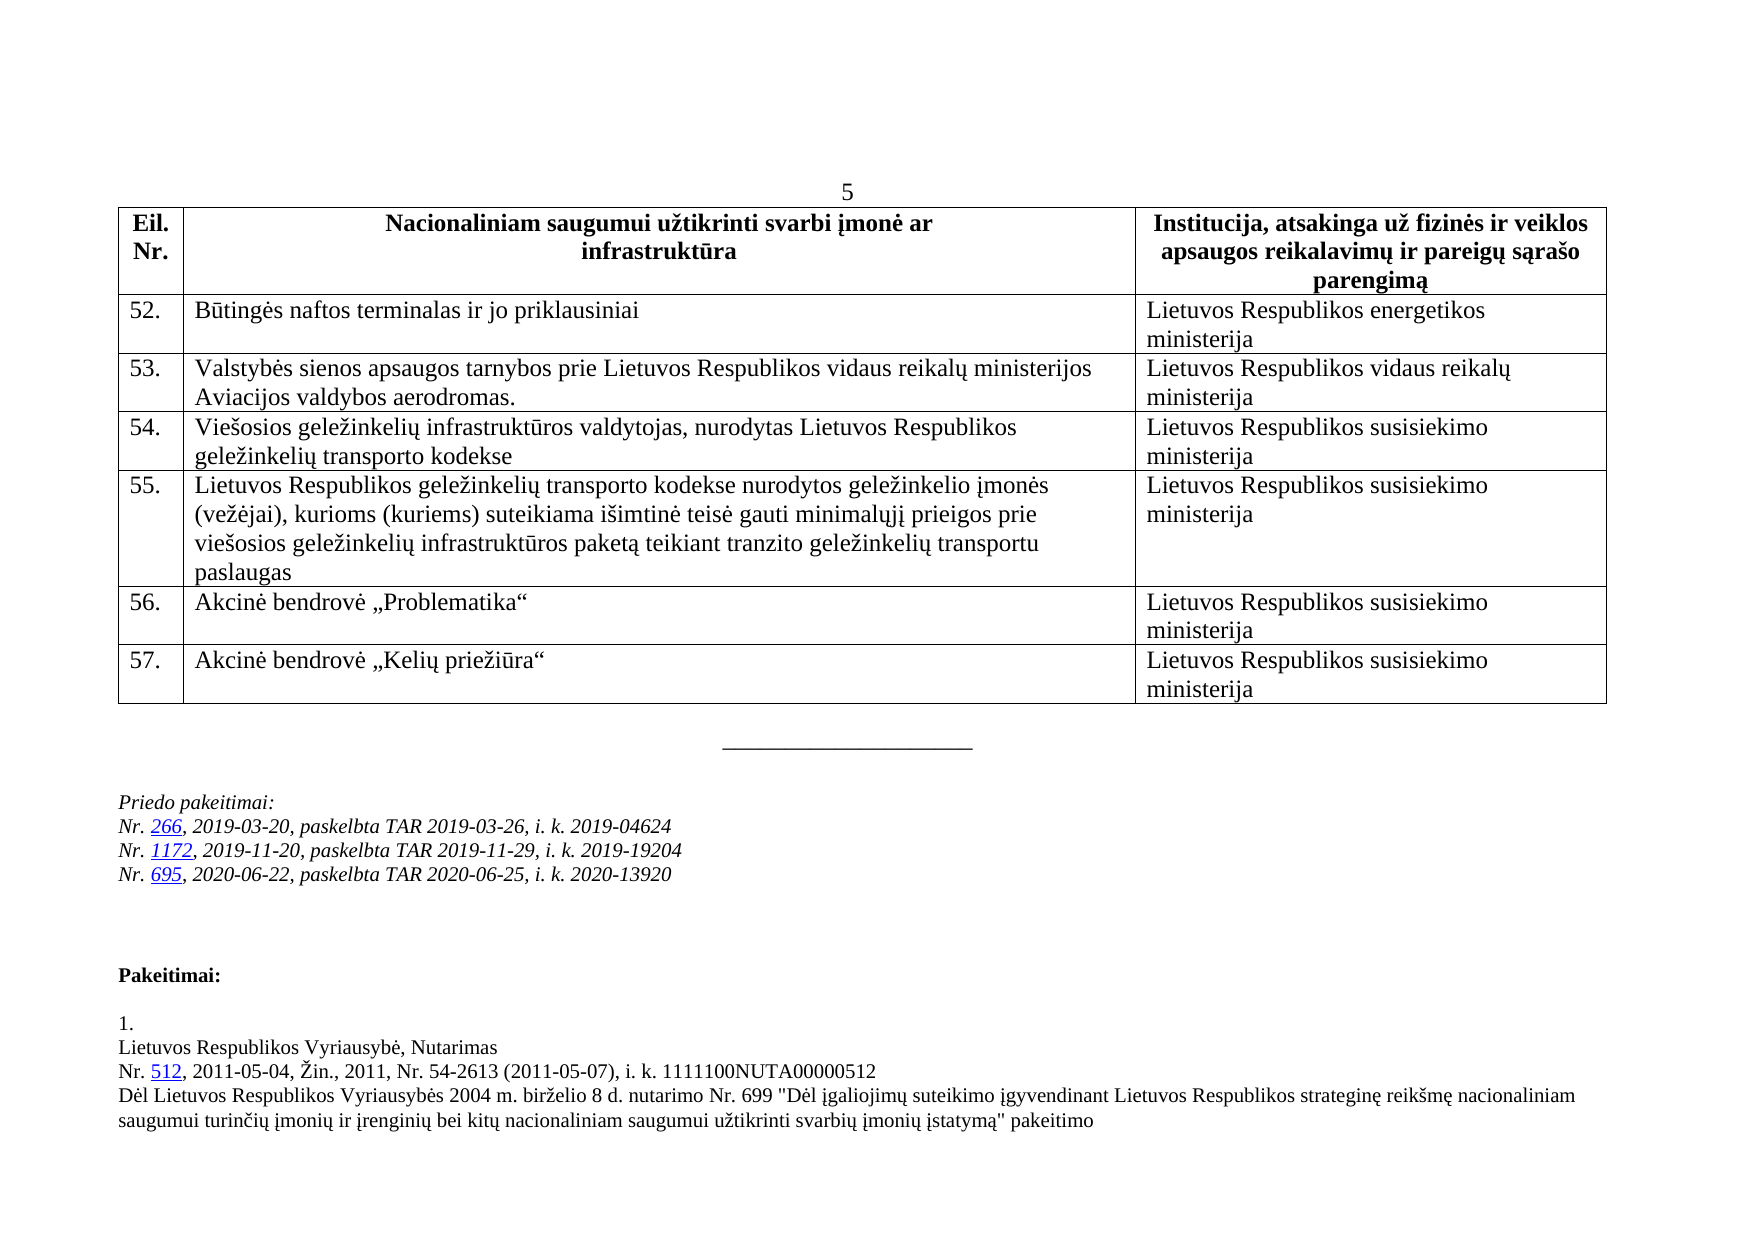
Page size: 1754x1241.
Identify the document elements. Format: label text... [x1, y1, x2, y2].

table_cell Lietuvos Respublikos energetikos ministerija [1136, 295, 1606, 352]
table_cell Būtingės naftos terminalas ir jo priklausiniai [184, 295, 1135, 352]
text Priedo pakeitimai: [118, 790, 1577, 814]
table_cell 57. [119, 645, 183, 703]
table_cell 54. [119, 412, 183, 469]
table_header Nacionaliniam saugumui užtikrinti svarbi įmonė ar infrastruktūra [184, 208, 1135, 294]
table_cell 55. [119, 471, 183, 586]
text Nr. 1172, 2019-11-20, paskelbta TAR 2019-11-29, i. k. 2019-19204 [118, 838, 1577, 862]
table_header Institucija, atsakinga už fizinės ir veiklos apsaugos reikalavimų ir pareigų sąrašo parengimą [1136, 208, 1606, 294]
table_cell Lietuvos Respublikos vidaus reikalų ministerija [1136, 354, 1606, 411]
text 1. [118, 1011, 1577, 1035]
table_header Eil. Nr. [119, 208, 183, 294]
table_cell Viešosios geležinkelių infrastruktūros valdytojas, nurodytas Lietuvos Respublikos geležinkelių transporto kodekse [184, 412, 1135, 469]
table_cell Lietuvos Respublikos susisiekimo ministerija [1136, 412, 1606, 469]
table_cell Lietuvos Respublikos susisiekimo ministerija [1136, 645, 1606, 703]
text Nr. 266, 2019-03-20, paskelbta TAR 2019-03-26, i. k. 2019-04624 [118, 814, 1577, 838]
table_cell Akcinė bendrovė „Problematika“ [184, 587, 1135, 644]
text Nr. 512, 2011-05-04, Žin., 2011, Nr. 54-2613 (2011-05-07), i. k. 1111100NUTA00000512 [118, 1059, 1577, 1083]
table_cell 52. [119, 295, 183, 352]
table_cell Akcinė bendrovė „Kelių priežiūra“ [184, 645, 1135, 703]
table_cell Valstybės sienos apsaugos tarnybos prie Lietuvos Respublikos vidaus reikalų ministerijos Aviacijos valdybos aerodromas. [184, 354, 1135, 411]
table_cell 53. [119, 354, 183, 411]
table_cell 56. [119, 587, 183, 644]
text Pakeitimai: [118, 963, 1577, 987]
table_cell Lietuvos Respublikos geležinkelių transporto kodekse nurodytos geležinkelio įmonės (vežėjai), kurioms (kuriems) suteikiama išimtinė teisė gauti minimalųjį prieigos prie viešosios geležinkelių infrastruktūros paketą teikiant tranzito geležinkelių transportu paslaugas [184, 471, 1135, 586]
text Lietuvos Respublikos Vyriausybė, Nutarimas [118, 1035, 1577, 1059]
table_cell Lietuvos Respublikos susisiekimo ministerija [1136, 471, 1606, 586]
table_cell Lietuvos Respublikos susisiekimo ministerija [1136, 587, 1606, 644]
text Dėl Lietuvos Respublikos Vyriausybės 2004 m. birželio 8 d. nutarimo Nr. 699 "Dėl įgaliojimų suteikimo įgyvendinant Lietuvos Respublikos strateginę reikšmę nacionaliniam saugumui turinčių įmonių ir įrenginių bei kitų nacionaliniam saugumui užtikrinti svarbių įmonių įstatymą" pakeitimo [118, 1083, 1577, 1132]
text –––––––––––––––––––– [118, 732, 1577, 761]
text Nr. 695, 2020-06-22, paskelbta TAR 2020-06-25, i. k. 2020-13920 [118, 862, 1577, 886]
